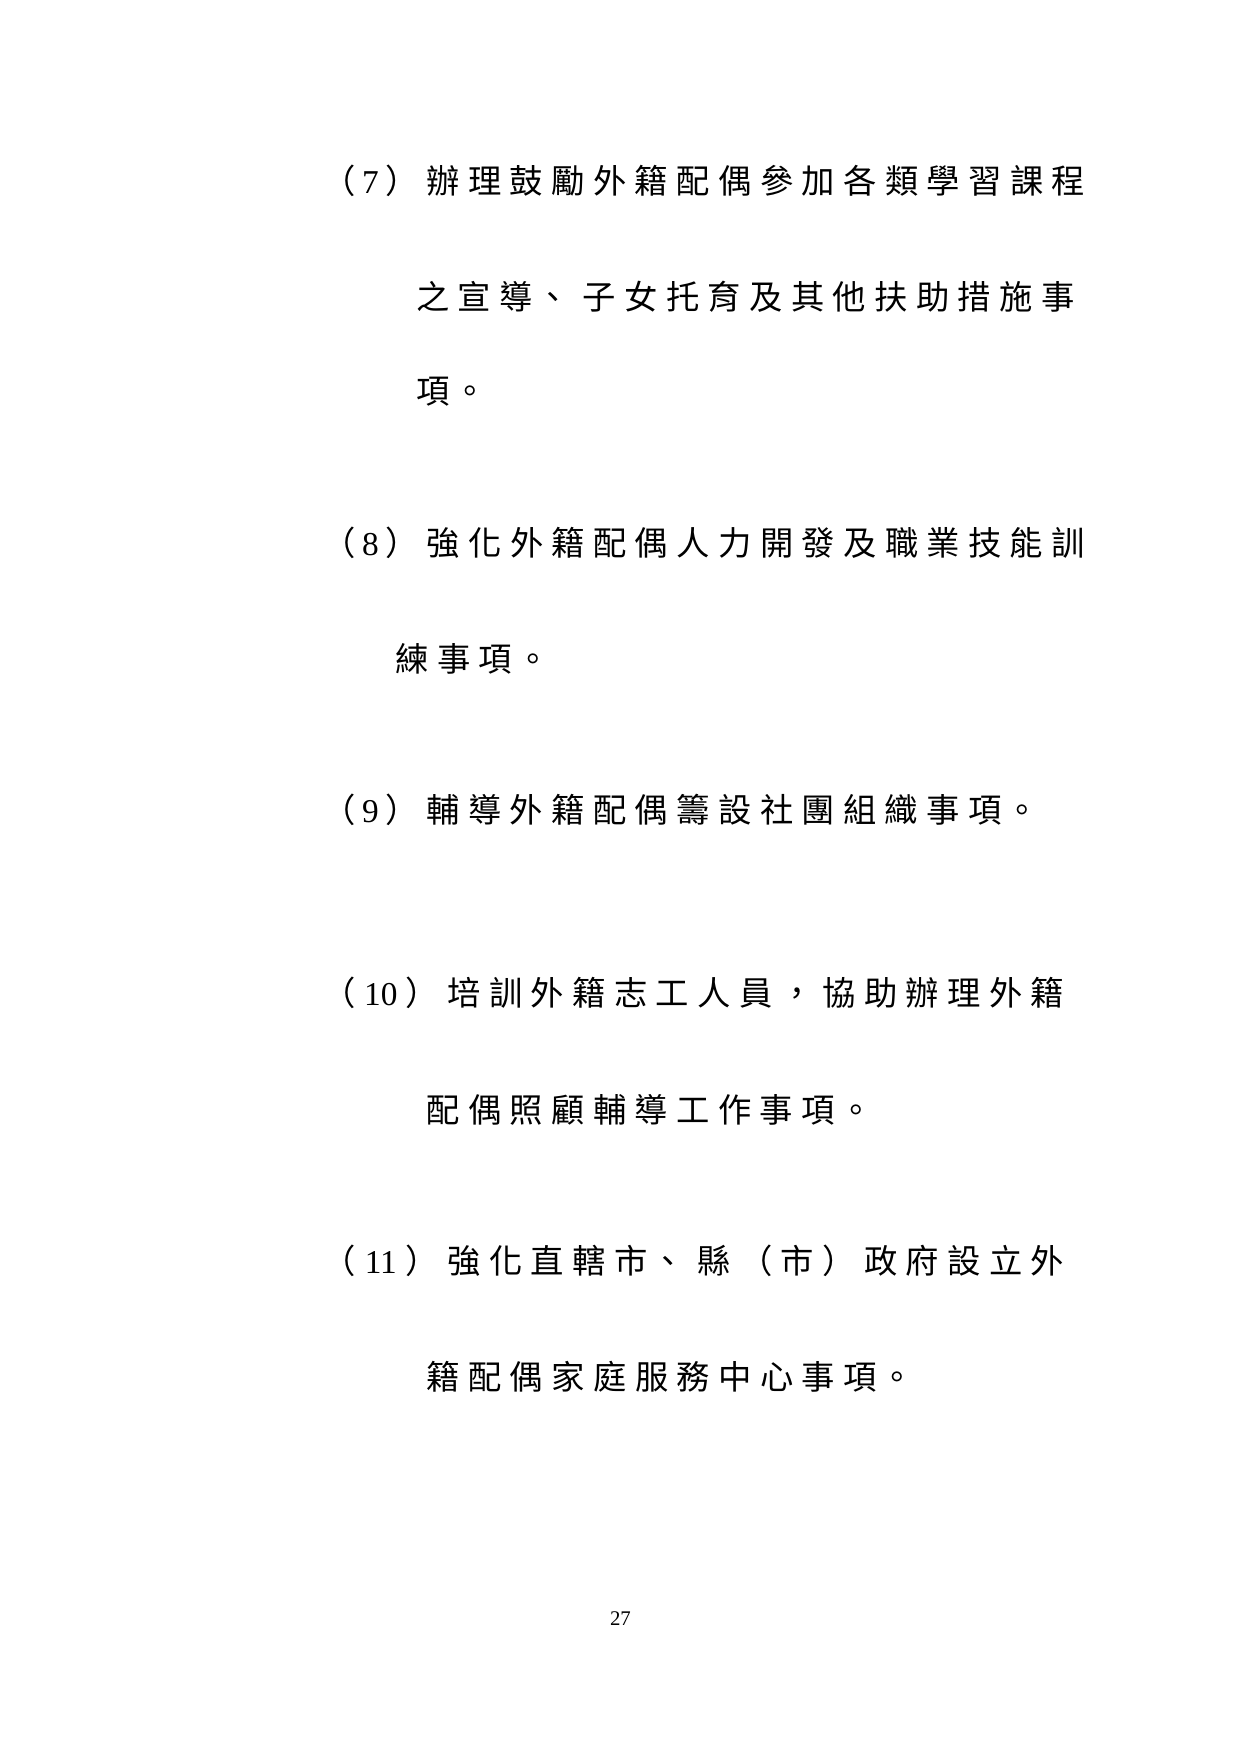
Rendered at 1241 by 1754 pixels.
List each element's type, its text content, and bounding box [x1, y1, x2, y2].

text （11）強化直轄市、縣（市）政府設立外籍配偶家庭服務中心事項。 [316, 1177, 1099, 1396]
text （9）輔導外籍配偶籌設社團組織事項。 [316, 727, 1099, 852]
text （10）培訓外籍志工人員，協助辦理外籍配偶照顧輔導工作事項。 [316, 909, 1099, 1128]
text （7）辦理鼓勵外籍配偶參加各類學習課程之宣導、子女托育及其他扶助措施事項。 [316, 97, 1099, 410]
text （8）強化外籍配偶人力開發及職業技能訓練事項。 [316, 459, 1099, 678]
